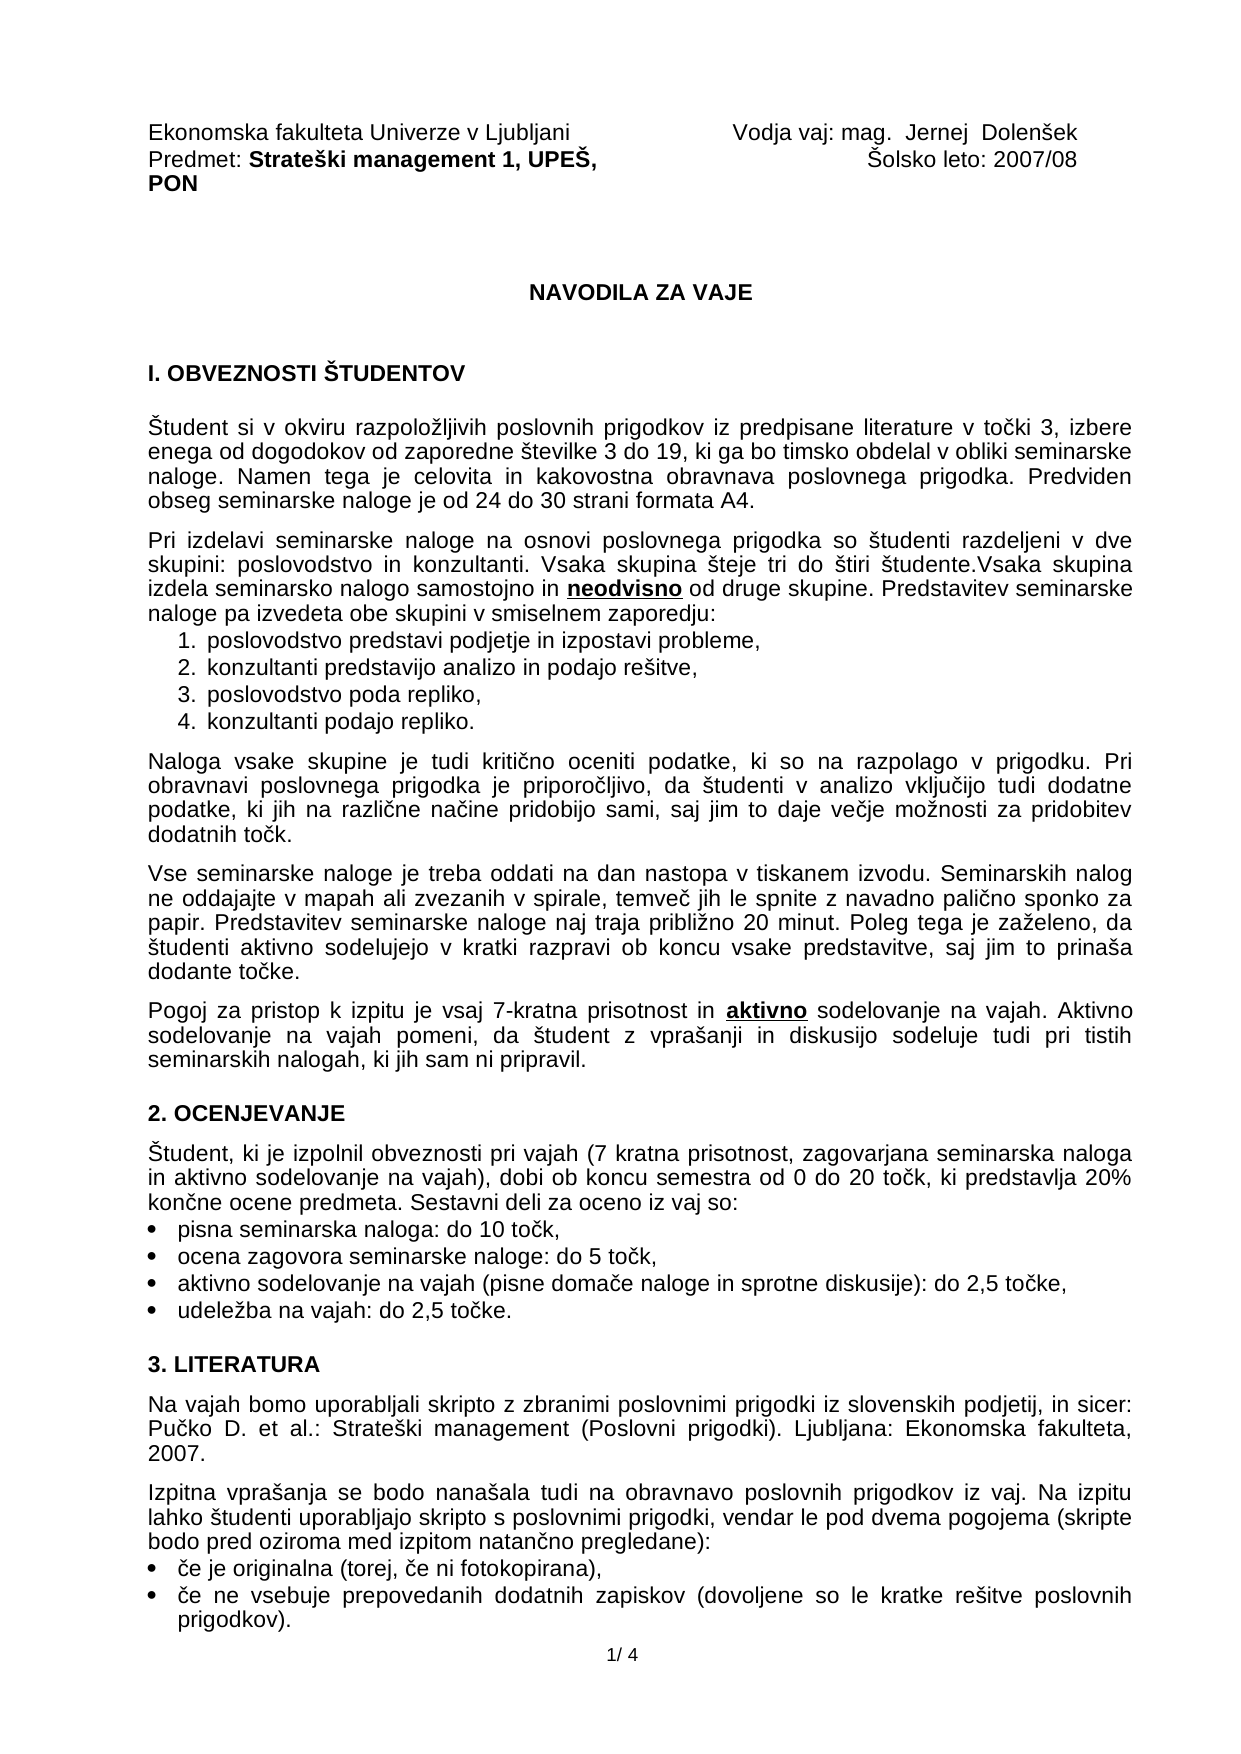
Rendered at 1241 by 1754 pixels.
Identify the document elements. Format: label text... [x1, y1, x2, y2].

table_cell Šolsko leto: 2007/08 [650, 145, 1078, 197]
text Pri izdelavi seminarske naloge na osnovi poslovnega prigodka so študenti razdeljeni v dve skupini: poslovodstvo in konzultanti. Vsaka skupina šteje tri do štiri študente.Vsaka skupina izdela seminarsko nalogo samostojno in neodvisno od druge skupine. Predstavitev seminarske naloge pa izvedeta obe skupini v smiselnem zaporedju: [148, 526, 1134, 626]
text Na vajah bomo uporabljali skripto z zbranimi poslovnimi prigodki iz slovenskih podjetij, in sicer: Pučko D. et al.: Strateški management (Poslovni prigodki). Ljubljana: Ekonomska fakulteta, 2007. [148, 1390, 1134, 1466]
table_cell [650, 197, 1078, 224]
text Izpitna vprašanja se bodo nanašala tudi na obravnavo poslovnih prigodkov iz vaj. Na izpitu lahko študenti uporabljajo skripto s poslovnimi prigodki, vendar le pod dvema pogojema (skripte bodo pred oziroma med izpitom natančno pregledane): [148, 1478, 1134, 1554]
list konzultanti predstavijo analizo in podajo rešitve, [177, 653, 1134, 680]
text 3. LITERATURA [148, 1351, 1134, 1378]
list poslovodstvo poda repliko, [177, 680, 1134, 707]
text Študent si v okviru razpoložljivih poslovnih prigodkov iz predpisane literature v točki 3, izbere enega od dogodokov od zaporedne številke 3 do 19, ki ga bo timsko obdelal v obliki seminarske naloge. Namen tega je celovita in kakovostna obravnava poslovnega prigodka. Predviden obseg seminarske naloge je od 24 do 30 strani formata A4. [148, 413, 1134, 513]
subtitle NAVODILA ZA VAJE [148, 278, 1134, 305]
list udeležba na vajah: do 2,5 točke. [148, 1296, 1134, 1323]
table_cell [148, 197, 650, 224]
text Vse seminarske naloge je treba oddati na dan nastopa v tiskanem izvodu. Seminarskih nalog ne oddajajte v mapah ali zvezanih v spirale, temveč jih le spnite z navadno palično sponko za papir. Predstavitev seminarske naloge naj traja približno 20 minut. Poleg tega je zaželeno, da študenti aktivno sodelujejo v kratki razpravi ob koncu vsake predstavitve, saj jim to prinaša dodante točke. [148, 860, 1134, 984]
table_header Ekonomska fakulteta Univerze v Ljubljani [148, 118, 650, 145]
list če je originalna (torej, če ni fotokopirana), [148, 1554, 1134, 1581]
text Študent, ki je izpolnil obveznosti pri vajah (7 kratna prisotnost, zagovarjana seminarska naloga in aktivno sodelovanje na vajah), dobi ob koncu semestra od 0 do 20 točk, ki predstavlja 20% končne ocene predmeta. Sestavni deli za oceno iz vaj so: [148, 1139, 1134, 1215]
table_header Vodja vaj: mag. Jernej Dolenšek [650, 118, 1078, 145]
text I. OBVEZNOSTI ŠTUDENTOV [148, 359, 1134, 386]
list aktivno sodelovanje na vajah (pisne domače naloge in sprotne diskusije): do 2,5 točke, [148, 1269, 1134, 1296]
text Naloga vsake skupine je tudi kritično oceniti podatke, ki so na razpolago v prigodku. Pri obravnavi poslovnega prigodka je priporočljivo, da študenti v analizo vključijo tudi dodatne podatke, ki jih na različne načine pridobijo sami, saj jim to daje večje možnosti za pridobitev dodatnih točk. [148, 747, 1134, 847]
text Pogoj za pristop k izpitu je vsaj 7-kratna prisotnost in aktivno sodelovanje na vajah. Aktivno sodelovanje na vajah pomeni, da študent z vprašanji in diskusijo sodeluje tudi pri tistih seminarskih nalogah, ki jih sam ni pripravil. [148, 997, 1134, 1073]
list ocena zagovora seminarske naloge: do 5 točk, [148, 1242, 1134, 1269]
list konzultanti podajo repliko. [177, 707, 1134, 734]
subtitle 2. OCENJEVANJE [148, 1100, 1134, 1127]
list če ne vsebuje prepovedanih dodatnih zapiskov (dovoljene so le kratke rešitve poslovnih prigodkov). [148, 1581, 1134, 1633]
table_cell Predmet: Strateški management 1, UPEŠ, PON [148, 145, 650, 197]
list pisna seminarska naloga: do 10 točk, [148, 1215, 1134, 1242]
list poslovodstvo predstavi podjetje in izpostavi probleme, [177, 626, 1134, 653]
